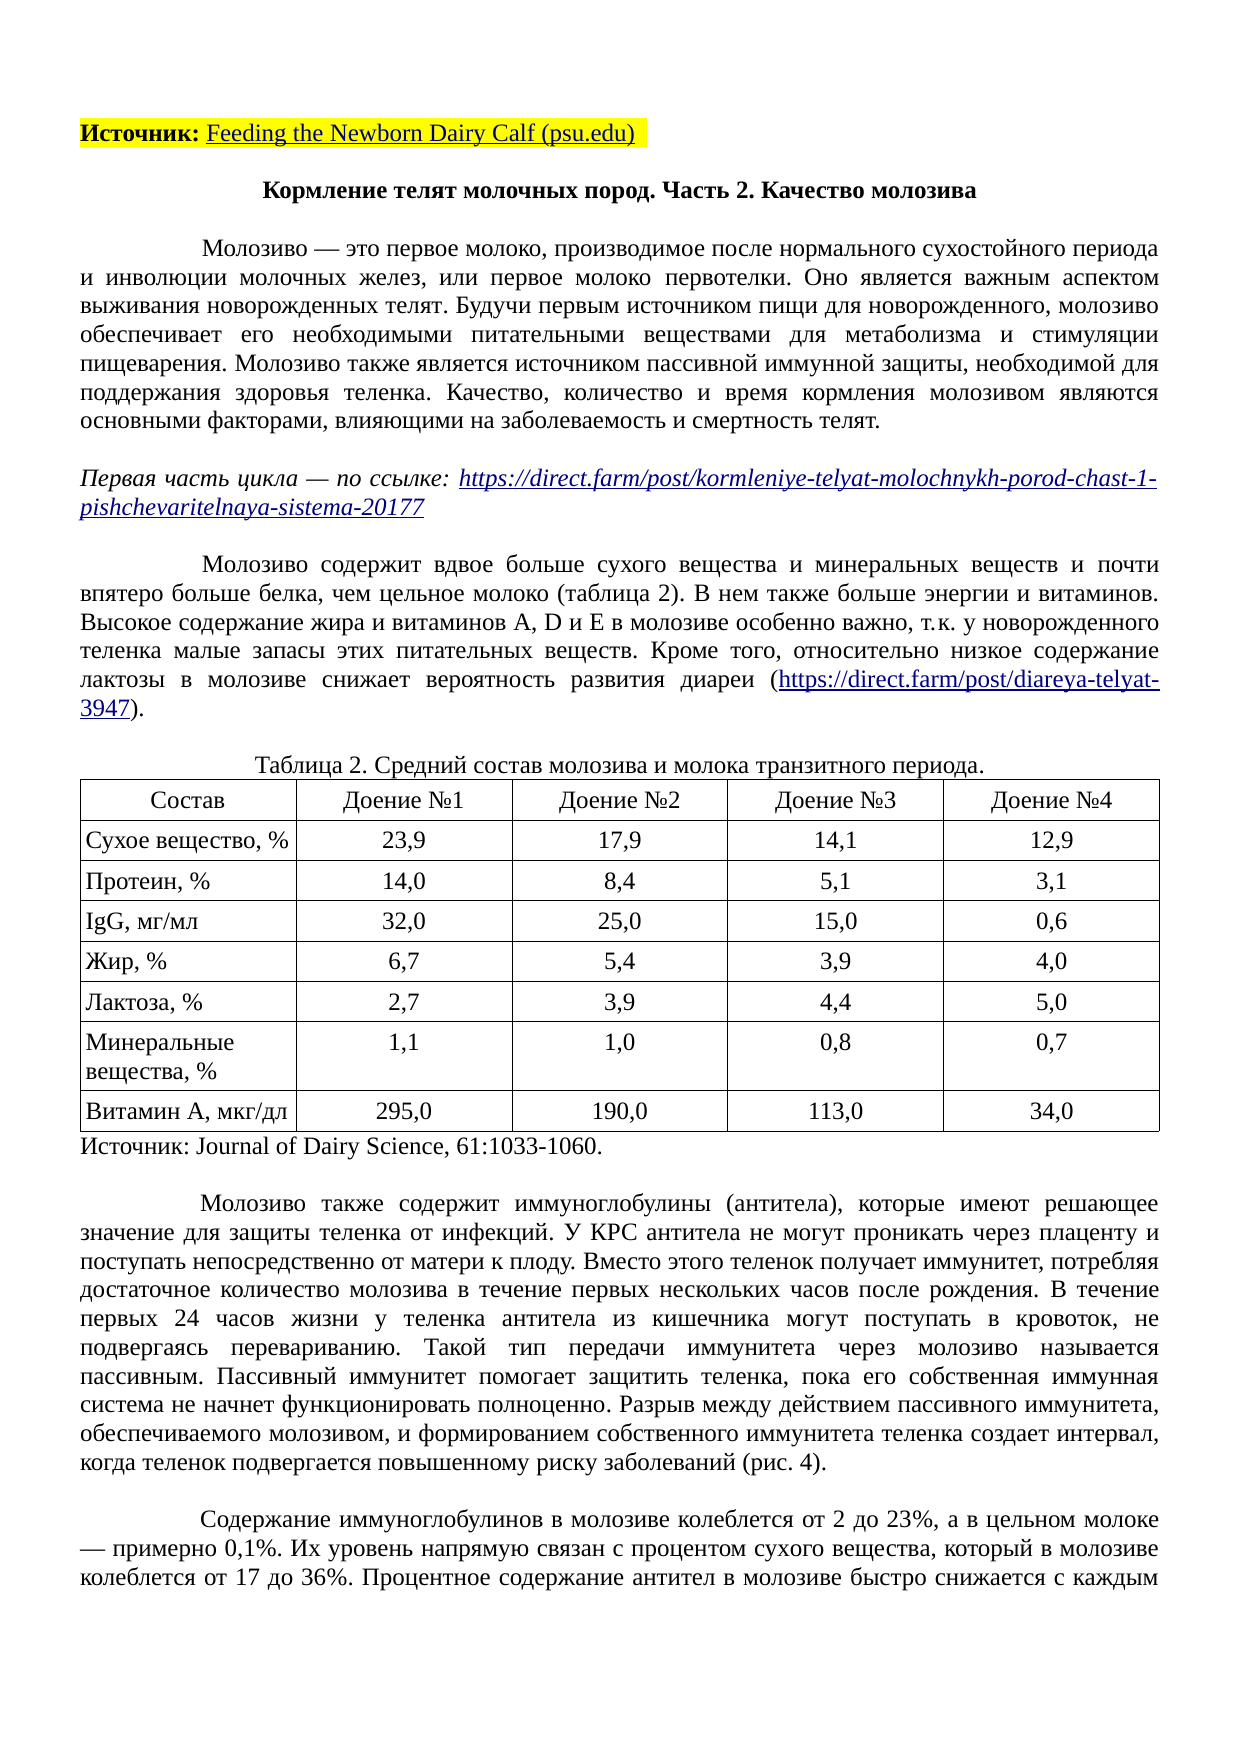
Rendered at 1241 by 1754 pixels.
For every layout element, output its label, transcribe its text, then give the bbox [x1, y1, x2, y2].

table_cell 4,0 [944, 942, 1159, 981]
table_cell 1,1 [297, 1022, 512, 1090]
table_cell 6,7 [297, 942, 512, 981]
table_cell 32,0 [297, 901, 512, 941]
table_cell Витамин А, мкг/дл [81, 1091, 296, 1131]
table_cell 8,4 [513, 861, 727, 900]
text Кормление телят молочных пород. Часть 2. Качество молозива [80, 176, 1159, 204]
table_cell 5,4 [513, 942, 727, 981]
table_cell 4,4 [728, 982, 943, 1021]
text Источник: Journal of Dairy Science, 61:1033-1060. [80, 1132, 1159, 1159]
table_cell Лактоза, % [81, 982, 296, 1021]
table_cell 14,1 [728, 821, 943, 860]
table_cell 17,9 [513, 821, 727, 860]
table_cell 295,0 [297, 1091, 512, 1131]
table_header Состав [81, 780, 296, 820]
text Молозиво — это первое молоко, производимое после нормального сухостойного периода и инволюции молочных желез, или первое молоко первотелки. Оно является важным аспектом выживания новорожденных телят. Будучи первым источником пищи для новорожденного, молозиво обеспечивает его необходимыми питательными веществами для метаболизма и стимуляции пищеварения. Молозиво также является источником пассивной иммунной защиты, необходимой для поддержания здоровья теленка. Качество, количество и время кормления молозивом являются основными факторами, влияющими на заболеваемость и смертность телят. [80, 233, 1159, 434]
table_cell 23,9 [297, 821, 512, 860]
table_cell 0,6 [944, 901, 1159, 941]
text Первая часть цикла — по ссылке: https://direct.farm/post/kormleniye-telyat-molochnykh-porod-chast-1-pishchevaritelnaya-sistema-20177 [80, 463, 1159, 521]
table_cell 190,0 [513, 1091, 727, 1131]
table_cell 34,0 [944, 1091, 1159, 1131]
table_cell 0,7 [944, 1022, 1159, 1090]
table_cell 3,1 [944, 861, 1159, 900]
table_cell 25,0 [513, 901, 727, 941]
table_header Доение №2 [513, 780, 727, 820]
table_header Доение №1 [297, 780, 512, 820]
table_cell Сухое вещество, % [81, 821, 296, 860]
table_cell 5,1 [728, 861, 943, 900]
text Содержание иммуноглобулинов в молозиве колеблется от 2 до 23%, а в цельном молоке — примерно 0,1%. Их уровень напрямую связан с процентом сухого вещества, который в молозиве колеблется от 17 до 36%. Процентное содержание антител в молозиве быстро снижается с каждым [80, 1504, 1159, 1591]
text Молозиво также содержит иммуноглобулины (антитела), которые имеют решающее значение для защиты теленка от инфекций. У КРС антитела не могут проникать через плаценту и поступать непосредственно от матери к плоду. Вместо этого теленок получает иммунитет, потребляя достаточное количество молозива в течение первых нескольких часов после рождения. В течение первых 24 часов жизни у теленка антитела из кишечника могут поступать в кровоток, не подвергаясь перевариванию. Такой тип передачи иммунитета через молозиво называется пассивным. Пассивный иммунитет помогает защитить теленка, пока его собственная иммунная система не начнет функционировать полноценно. Разрыв между действием пассивного иммунитета, обеспечиваемого молозивом, и формированием собственного иммунитета теленка создает интервал, когда теленок подвергается повышенному риску заболеваний (рис. 4). [80, 1188, 1159, 1476]
table_header Доение №4 [944, 780, 1159, 820]
table_cell 113,0 [728, 1091, 943, 1131]
table_cell 15,0 [728, 901, 943, 941]
table_cell 1,0 [513, 1022, 727, 1090]
table_cell 3,9 [728, 942, 943, 981]
table_cell Минеральные вещества, % [81, 1022, 296, 1090]
text Молозиво содержит вдвое больше сухого вещества и минеральных веществ и почти впятеро больше белка, чем цельное молоко (таблица 2). В нем также больше энергии и витаминов. Высокое содержание жира и витаминов А, D и Е в молозиве особенно важно, т.к. у новорожденного теленка малые запасы этих питательных веществ. Кроме того, относительно низкое содержание лактозы в молозиве снижает вероятность развития диареи (https://direct.farm/post/diareya-telyat-3947). [80, 549, 1159, 722]
table_cell 12,9 [944, 821, 1159, 860]
table_cell 2,7 [297, 982, 512, 1021]
table_cell IgG, мг/мл [81, 901, 296, 941]
text Источник: Feeding the Newborn Dairy Calf (psu.edu) [80, 118, 1159, 147]
table_cell 0,8 [728, 1022, 943, 1090]
table_cell Протеин, % [81, 861, 296, 900]
table_cell 14,0 [297, 861, 512, 900]
table_header Доение №3 [728, 780, 943, 820]
table_cell 3,9 [513, 982, 727, 1021]
table_cell Жир, % [81, 942, 296, 981]
table_cell 5,0 [944, 982, 1159, 1021]
text Таблица 2. Средний состав молозива и молока транзитного периода. [80, 751, 1159, 779]
